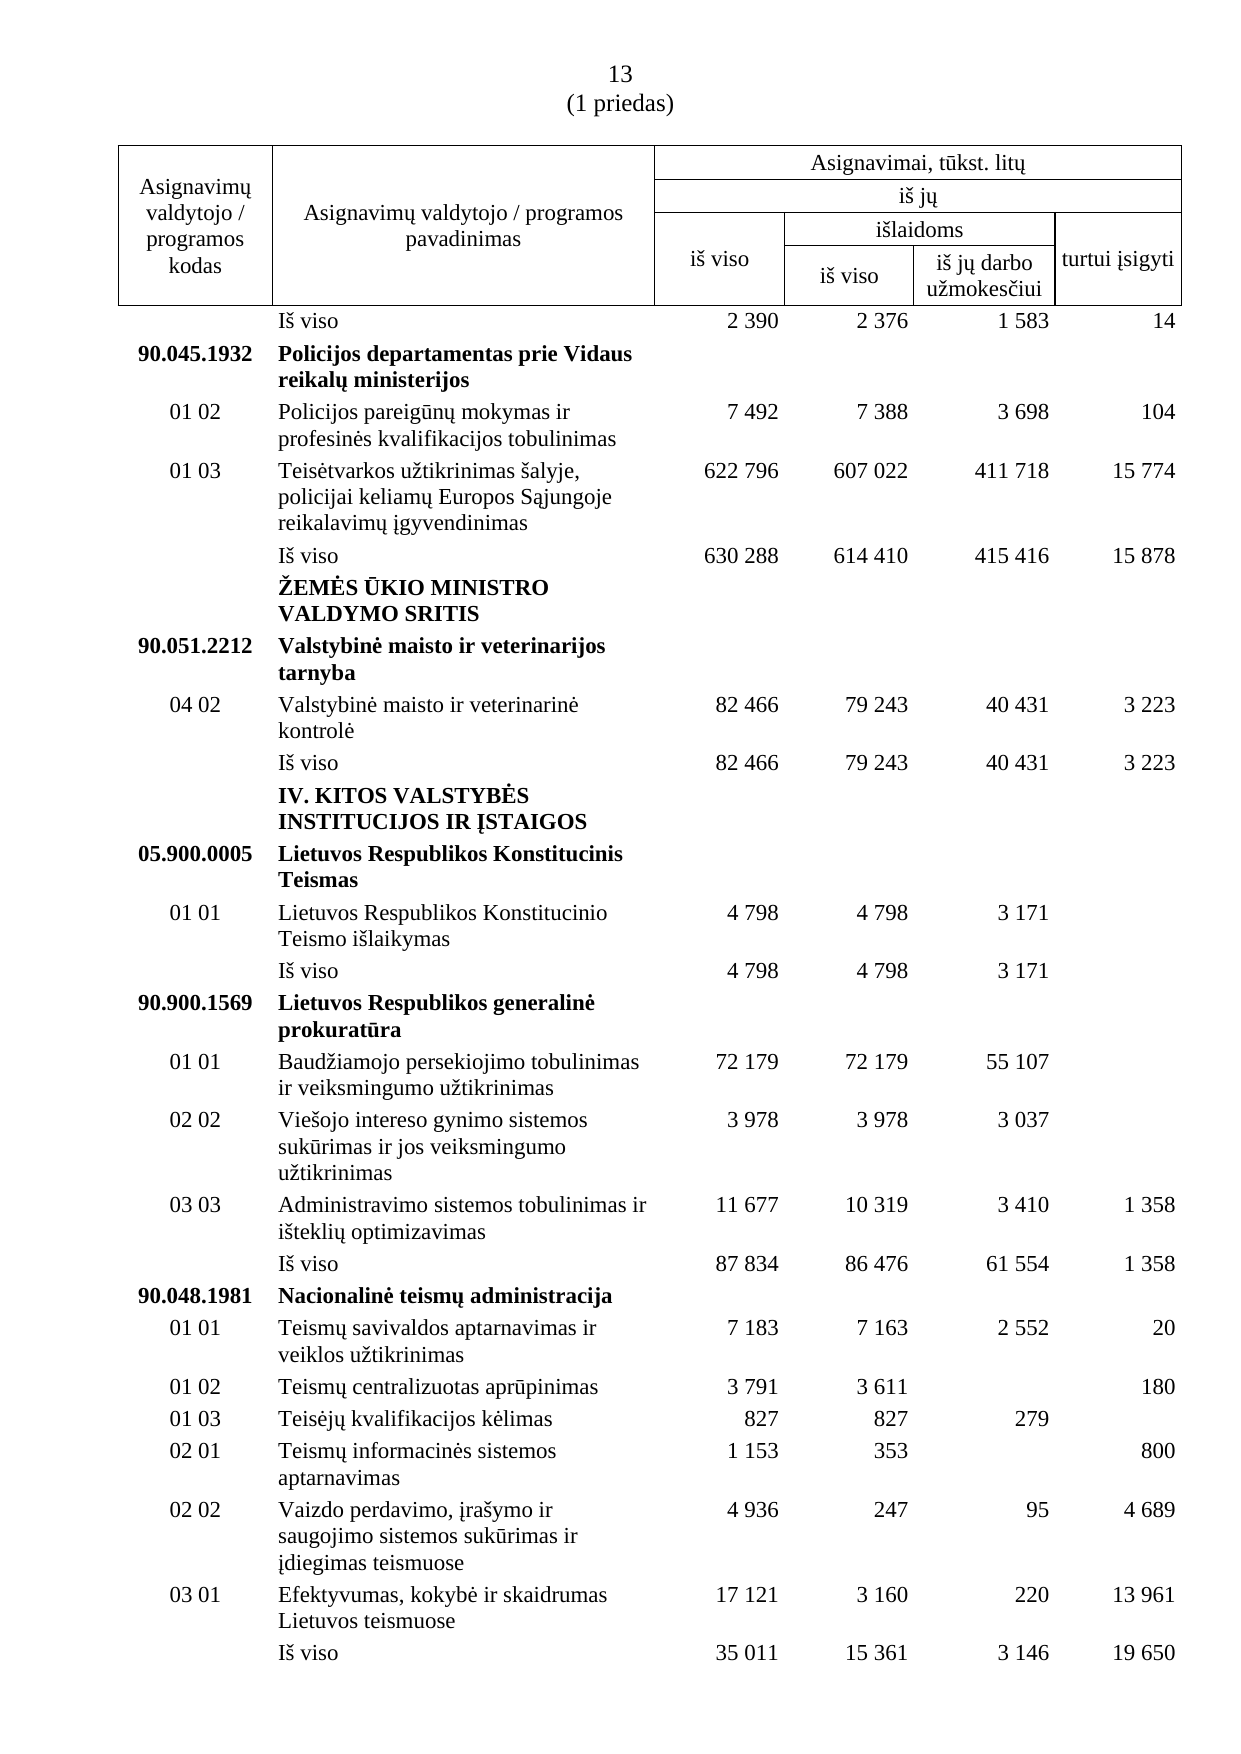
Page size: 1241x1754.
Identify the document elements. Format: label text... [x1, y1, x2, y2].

table_cell 7 183 [655, 1311, 784, 1370]
table_cell [1055, 571, 1181, 629]
table_cell [655, 1279, 784, 1311]
table_cell 79 243 [784, 688, 914, 747]
table_cell 02 02 [118, 1104, 272, 1188]
table_cell IV. KITOS VALSTYBĖS INSTITUCIJOS IR ĮSTAIGOS [272, 779, 655, 837]
table_cell 10 319 [784, 1189, 914, 1247]
table_cell 01 01 [118, 1311, 272, 1370]
table_cell [1055, 954, 1181, 987]
table_cell 13 961 [1055, 1578, 1181, 1636]
table_cell [118, 1636, 272, 1668]
table_cell 3 978 [655, 1104, 784, 1188]
table_cell Lietuvos Respublikos Konstitucinio Teismo išlaikymas [272, 896, 655, 954]
table_cell [914, 1279, 1055, 1311]
table_cell 607 022 [784, 454, 914, 539]
table_cell Vaizdo perdavimo, įrašymo ir saugojimo sistemos sukūrimas ir įdiegimas teismuose [272, 1493, 655, 1578]
table_cell 180 [1055, 1370, 1181, 1402]
table_cell 3 611 [784, 1370, 914, 1402]
table_cell iš jų [655, 180, 1181, 212]
table_cell [655, 630, 784, 688]
table_header Asignavimų valdytojo / programos pavadinimas [273, 146, 654, 304]
table_cell [118, 539, 272, 571]
table_cell 827 [784, 1402, 914, 1434]
table_cell 14 [1055, 306, 1181, 337]
table_cell [784, 779, 914, 837]
table_header Asignavimai, tūkst. litų [655, 146, 1181, 178]
table_cell 61 554 [914, 1247, 1055, 1279]
table_cell 3 410 [914, 1189, 1055, 1247]
table_cell 827 [655, 1402, 784, 1434]
table_cell 4 798 [655, 896, 784, 954]
table_cell 17 121 [655, 1578, 784, 1636]
table_cell 15 878 [1055, 539, 1181, 571]
table_cell iš viso [655, 213, 784, 304]
table_cell 2 390 [655, 306, 784, 337]
table_cell 4 798 [784, 896, 914, 954]
table_cell [118, 779, 272, 837]
table_cell [784, 571, 914, 629]
table_cell Iš viso [272, 1247, 655, 1279]
table_cell 4 689 [1055, 1493, 1181, 1578]
table_cell 4 936 [655, 1493, 784, 1578]
table_cell 353 [784, 1434, 914, 1493]
table_cell Nacionalinė teismų administracija [272, 1279, 655, 1311]
table_cell 1 153 [655, 1434, 784, 1493]
table_cell [914, 779, 1055, 837]
table_cell Iš viso [272, 747, 655, 779]
table_cell [784, 837, 914, 896]
table_cell 79 243 [784, 747, 914, 779]
table_cell 3 791 [655, 1370, 784, 1402]
table_cell Iš viso [272, 539, 655, 571]
table_cell [1055, 1279, 1181, 1311]
table_cell 03 01 [118, 1578, 272, 1636]
table_header Asignavimų valdytojo / programos kodas [119, 146, 272, 304]
table_cell 1 583 [914, 306, 1055, 337]
table_cell [784, 1279, 914, 1311]
table_cell Iš viso [272, 306, 655, 337]
table_cell 72 179 [655, 1045, 784, 1104]
table_cell [914, 1434, 1055, 1493]
table_cell 622 796 [655, 454, 784, 539]
table_cell 90.051.2212 [118, 630, 272, 688]
table_cell [1055, 1045, 1181, 1104]
table_cell [655, 337, 784, 395]
table_cell [914, 1370, 1055, 1402]
table_cell [914, 630, 1055, 688]
table_cell [1055, 630, 1181, 688]
table_cell 01 01 [118, 1045, 272, 1104]
table_cell 104 [1055, 395, 1181, 454]
table_cell Administravimo sistemos tobulinimas ir išteklių optimizavimas [272, 1189, 655, 1247]
table_cell 3 037 [914, 1104, 1055, 1188]
table_cell 55 107 [914, 1045, 1055, 1104]
table_cell Teismų savivaldos aptarnavimas ir veiklos užtikrinimas [272, 1311, 655, 1370]
table_cell turtui įsigyti [1056, 213, 1181, 304]
table_cell 90.900.1569 [118, 987, 272, 1045]
table_cell 01 01 [118, 896, 272, 954]
table_cell Teisėtvarkos užtikrinimas šalyje, policijai keliamų Europos Sąjungoje reikalavimų įgyvendinimas [272, 454, 655, 539]
table_cell 40 431 [914, 688, 1055, 747]
table_cell 220 [914, 1578, 1055, 1636]
table_cell 3 171 [914, 896, 1055, 954]
table_cell 2 376 [784, 306, 914, 337]
table_cell 630 288 [655, 539, 784, 571]
table_cell [914, 571, 1055, 629]
table_cell 3 978 [784, 1104, 914, 1188]
table_cell [1055, 896, 1181, 954]
table_cell 4 798 [655, 954, 784, 987]
table_cell 95 [914, 1493, 1055, 1578]
table_cell Efektyvumas, kokybė ir skaidrumas Lietuvos teismuose [272, 1578, 655, 1636]
table_cell 3 160 [784, 1578, 914, 1636]
table_cell iš viso [785, 246, 913, 304]
table_cell [655, 571, 784, 629]
table_cell 279 [914, 1402, 1055, 1434]
table_cell [655, 779, 784, 837]
table_cell Teismų informacinės sistemos aptarnavimas [272, 1434, 655, 1493]
table_cell 2 552 [914, 1311, 1055, 1370]
table_cell 19 650 [1055, 1636, 1181, 1668]
table_cell [1055, 779, 1181, 837]
table_cell 7 163 [784, 1311, 914, 1370]
table_cell [118, 747, 272, 779]
table_cell [1055, 837, 1181, 896]
table_cell Policijos departamentas prie Vidaus reikalų ministerijos [272, 337, 655, 395]
table_cell Policijos pareigūnų mokymas ir profesinės kvalifikacijos tobulinimas [272, 395, 655, 454]
table_cell 800 [1055, 1434, 1181, 1493]
table_cell 01 02 [118, 1370, 272, 1402]
table_cell [118, 954, 272, 987]
table_cell [655, 987, 784, 1045]
table_cell 3 223 [1055, 747, 1181, 779]
table_cell 15 774 [1055, 454, 1181, 539]
table_cell 3 171 [914, 954, 1055, 987]
table_cell 90.045.1932 [118, 337, 272, 395]
table_cell 82 466 [655, 688, 784, 747]
table_cell 1 358 [1055, 1247, 1181, 1279]
table_cell [118, 1247, 272, 1279]
table_cell 72 179 [784, 1045, 914, 1104]
table_cell 3 146 [914, 1636, 1055, 1668]
table_cell Baudžiamojo persekiojimo tobulinimas ir veiksmingumo užtikrinimas [272, 1045, 655, 1104]
table_cell 04 02 [118, 688, 272, 747]
table_cell ŽEMĖS ŪKIO MINISTRO VALDYMO SRITIS [272, 571, 655, 629]
table_cell 20 [1055, 1311, 1181, 1370]
table_cell iš jų darbo užmokesčiui [914, 246, 1054, 304]
table_cell [1055, 1104, 1181, 1188]
table_cell [1055, 987, 1181, 1045]
table_cell [1055, 337, 1181, 395]
table_cell 01 03 [118, 1402, 272, 1434]
table_cell Lietuvos Respublikos Konstitucinis Teismas [272, 837, 655, 896]
table_cell [784, 630, 914, 688]
table_cell [914, 337, 1055, 395]
table_cell 7 388 [784, 395, 914, 454]
table_cell 4 798 [784, 954, 914, 987]
table_cell 82 466 [655, 747, 784, 779]
table_cell Iš viso [272, 1636, 655, 1668]
table_cell [118, 306, 272, 337]
table_cell išlaidoms [785, 213, 1054, 245]
table_cell [1055, 1402, 1181, 1434]
table_cell 7 492 [655, 395, 784, 454]
table_cell [784, 987, 914, 1045]
table_cell 247 [784, 1493, 914, 1578]
table_cell Valstybinė maisto ir veterinarijos tarnyba [272, 630, 655, 688]
table_cell [914, 987, 1055, 1045]
table_cell 86 476 [784, 1247, 914, 1279]
table_cell 01 03 [118, 454, 272, 539]
table_cell [784, 337, 914, 395]
table_cell Iš viso [272, 954, 655, 987]
table_cell Viešojo intereso gynimo sistemos sukūrimas ir jos veiksmingumo užtikrinimas [272, 1104, 655, 1188]
table_cell 03 03 [118, 1189, 272, 1247]
table_cell 90.048.1981 [118, 1279, 272, 1311]
table_cell 02 02 [118, 1493, 272, 1578]
table_cell 05.900.0005 [118, 837, 272, 896]
table_cell 87 834 [655, 1247, 784, 1279]
table_cell 1 358 [1055, 1189, 1181, 1247]
table_cell [655, 837, 784, 896]
table_cell [118, 571, 272, 629]
table_cell Teisėjų kvalifikacijos kėlimas [272, 1402, 655, 1434]
table_cell Lietuvos Respublikos generalinė prokuratūra [272, 987, 655, 1045]
table_cell 15 361 [784, 1636, 914, 1668]
table_cell Teismų centralizuotas aprūpinimas [272, 1370, 655, 1402]
table_cell 35 011 [655, 1636, 784, 1668]
table_cell 3 223 [1055, 688, 1181, 747]
table_cell 415 416 [914, 539, 1055, 571]
table_cell 01 02 [118, 395, 272, 454]
table_cell 11 677 [655, 1189, 784, 1247]
table_cell 614 410 [784, 539, 914, 571]
table_cell 3 698 [914, 395, 1055, 454]
table_cell 40 431 [914, 747, 1055, 779]
table_cell 411 718 [914, 454, 1055, 539]
table_cell 02 01 [118, 1434, 272, 1493]
table_cell [914, 837, 1055, 896]
table_cell Valstybinė maisto ir veterinarinė kontrolė [272, 688, 655, 747]
